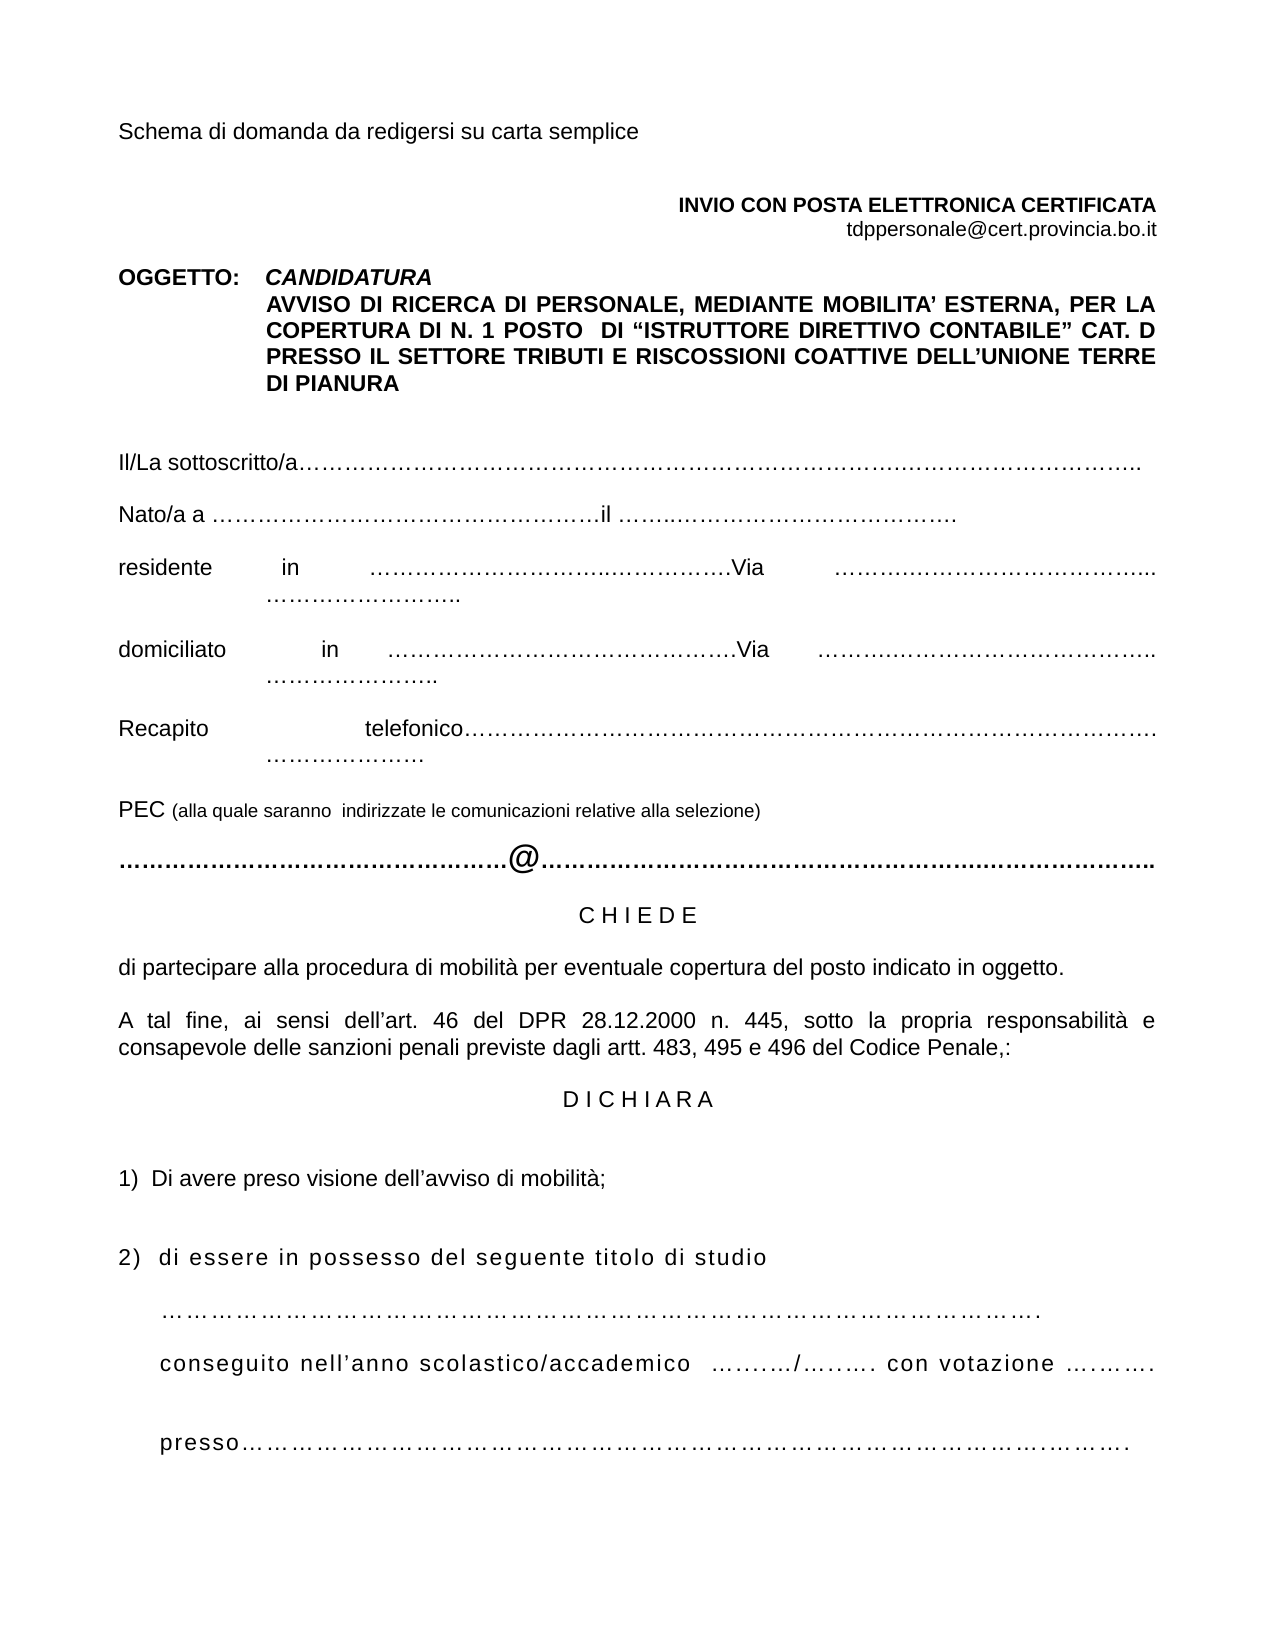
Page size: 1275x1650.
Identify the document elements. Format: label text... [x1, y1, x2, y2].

text Schema di domanda da redigersi su carta semplice [118, 118, 1157, 144]
text 2) di essere in possesso del seguente titolo di studio [118, 1244, 1157, 1271]
text residente in …………………………..…………….Via ……….…………………………...…………………….. [118, 554, 1157, 607]
text Nato/a a ……………………………………………il ……..………………………………. [118, 501, 1157, 528]
text Recapito telefonico……………………………………………………………………………….………………… [118, 715, 1157, 767]
text conseguito nell’anno scolastico/accademico …....…/…..…. con votazione ….……. [118, 1350, 1157, 1429]
text tdppersonale@cert.provincia.bo.it [118, 216, 1157, 240]
text ……………………………………………@………………………………………………….………………….. [118, 837, 1157, 875]
text INVIO CON POSTA ELETTRONICA CERTIFICATA [177, 192, 1157, 216]
text AVVISO DI RICERCA DI PERSONALE, MEDIANTE MOBILITA’ ESTERNA, PER LA COPERTURA DI N. 1 POSTO DI “ISTRUTTORE DIRETTIVO CONTABILE” CAT. D PRESSO IL SETTORE TRIBUTI E RISCOSSIONI COATTIVE DELL’UNIONE TERRE DI PIANURA [266, 291, 1157, 396]
text di partecipare alla procedura di mobilità per eventuale copertura del posto indicato in oggetto. [118, 954, 1157, 981]
text OGGETTO: CANDIDATURA [118, 264, 1157, 291]
text A tal fine, ai sensi dell’art. 46 del DPR 28.12.2000 n. 445, sotto la propria responsabilità e consapevole delle sanzioni penali previste dagli artt. 483, 495 e 496 del Codice Penale,: [118, 1007, 1157, 1060]
text PEC (alla quale saranno indirizzate le comunicazioni relative alla selezione) [118, 796, 1157, 822]
text domiciliato in ……………………………………….Via ……….……………………………..………………….. [118, 636, 1157, 688]
text Il/La sottoscritto/a…………………………………………………………………….………………………….. [118, 449, 1157, 475]
text presso…………………………………………………………………………………….………. [118, 1429, 1157, 1481]
text ……………………………………………………………………………………………. [118, 1297, 1157, 1323]
text D I C H I A R A [118, 1086, 1157, 1112]
text 1) Di avere preso visione dell’avviso di mobilità; [118, 1165, 1157, 1192]
text C H I E D E [118, 902, 1157, 928]
